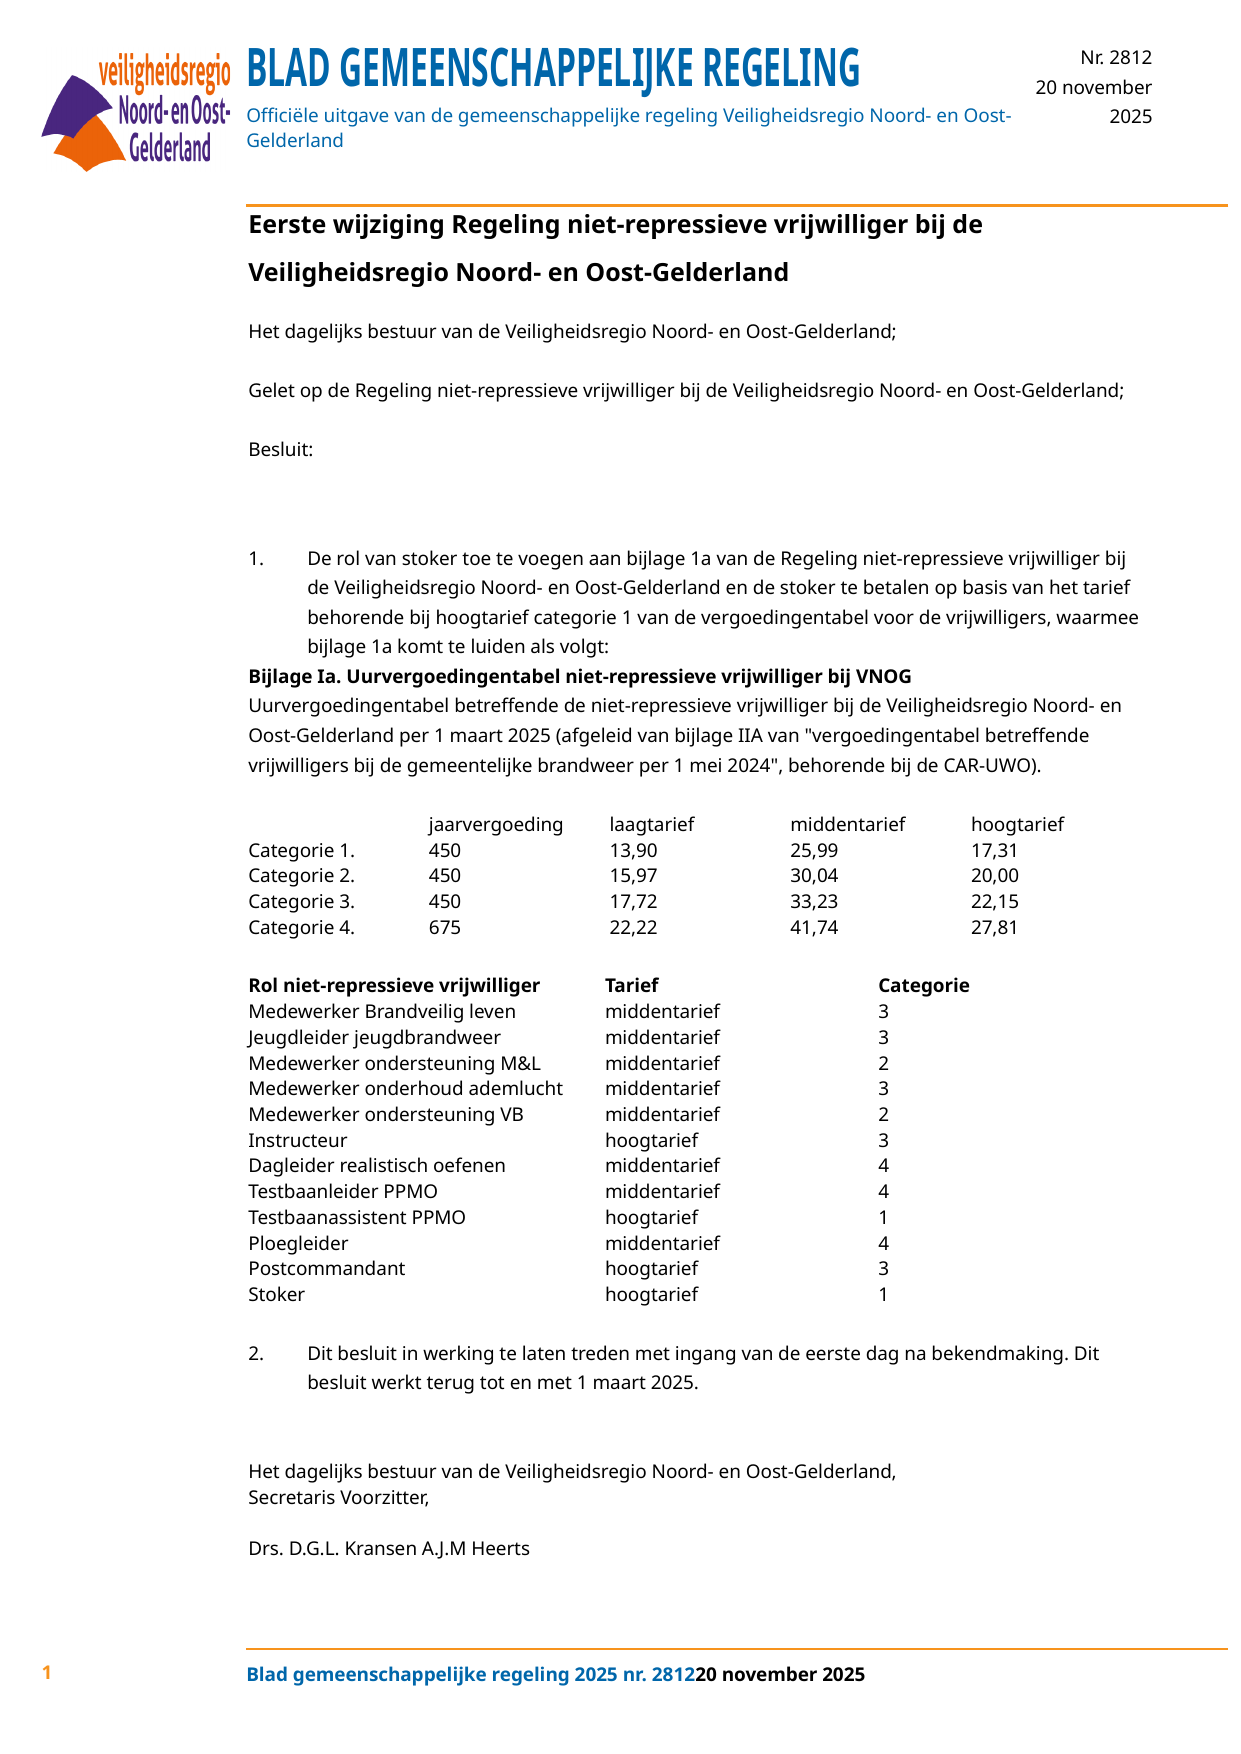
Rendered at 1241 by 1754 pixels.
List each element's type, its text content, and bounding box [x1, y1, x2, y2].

table_cell middentarief [605, 1076, 878, 1101]
text Eerste wijziging Regeling niet-repressieve vrijwilliger bij de Veiligheidsregio Noord- en Oost-Gelderland [248, 207, 1152, 288]
table_cell 3 [878, 1127, 1152, 1153]
table_cell middentarief [605, 1101, 878, 1127]
text Secretaris Voorzitter, [248, 1484, 1152, 1510]
table_cell middentarief [605, 1024, 878, 1050]
text Gelet op de Regeling niet-repressieve vrijwilliger bij de Veiligheidsregio Noord- en Oost-Gelderland; [248, 377, 1152, 403]
table_cell middentarief [605, 998, 878, 1024]
table_cell 450 [429, 837, 609, 862]
table_cell hoogtarief [605, 1281, 878, 1307]
table_cell 450 [429, 888, 609, 914]
text Besluit: [248, 436, 1152, 462]
table_cell hoogtarief [605, 1204, 878, 1230]
table_cell middentarief [605, 1050, 878, 1076]
table_cell 4 [878, 1230, 1152, 1256]
table_cell 33,23 [790, 888, 971, 914]
table_header hoogtarief [971, 811, 1152, 837]
text Drs. D.G.L. Kransen A.J.M Heerts [248, 1535, 1152, 1561]
table_cell Stoker [248, 1281, 605, 1307]
table_cell 1 [878, 1281, 1152, 1307]
table_cell 30,04 [790, 863, 971, 888]
table_cell Postcommandant [248, 1256, 605, 1281]
table_cell 17,72 [609, 888, 790, 914]
table_cell Medewerker Brandveilig leven [248, 998, 605, 1024]
table_cell 675 [429, 914, 609, 940]
table_header [248, 811, 429, 837]
table_cell 1 [878, 1204, 1152, 1230]
table_cell Medewerker ondersteuning M&L [248, 1050, 605, 1076]
table_cell Medewerker onderhoud ademlucht [248, 1076, 605, 1101]
picture [41, 47, 231, 172]
table_cell 2 [878, 1101, 1152, 1127]
table_cell 22,15 [971, 888, 1152, 914]
table_cell Categorie 3. [248, 888, 429, 914]
text Het dagelijks bestuur van de Veiligheidsregio Noord- en Oost-Gelderland; [248, 318, 1152, 344]
table_header middentarief [790, 811, 971, 837]
table_cell hoogtarief [605, 1127, 878, 1153]
table_cell 15,97 [609, 863, 790, 888]
table_cell middentarief [605, 1230, 878, 1256]
table_cell 3 [878, 998, 1152, 1024]
text Bijlage Ia. Uurvergoedingentabel niet-repressieve vrijwilliger bij VNOG [248, 663, 1152, 689]
table_header laagtarief [609, 811, 790, 837]
table_cell 22,22 [609, 914, 790, 940]
table_cell Medewerker ondersteuning VB [248, 1101, 605, 1127]
table_cell middentarief [605, 1153, 878, 1178]
table_cell 2 [878, 1050, 1152, 1076]
table_cell 25,99 [790, 837, 971, 862]
table_cell 450 [429, 863, 609, 888]
table_cell Categorie 4. [248, 914, 429, 940]
table_header Tarief [605, 973, 878, 998]
table_cell 4 [878, 1153, 1152, 1178]
table_header jaarvergoeding [429, 811, 609, 837]
table_cell Categorie 2. [248, 863, 429, 888]
table_cell Testbaanassistent PPMO [248, 1204, 605, 1230]
table_cell Testbaanleider PPMO [248, 1179, 605, 1204]
table_cell 27,81 [971, 914, 1152, 940]
table_cell 20,00 [971, 863, 1152, 888]
table_cell 3 [878, 1076, 1152, 1101]
table_cell Instructeur [248, 1127, 605, 1153]
table_cell 17,31 [971, 837, 1152, 862]
table_cell 41,74 [790, 914, 971, 940]
table_cell middentarief [605, 1179, 878, 1204]
table_cell 3 [878, 1256, 1152, 1281]
table_cell 13,90 [609, 837, 790, 862]
table_header Categorie [878, 973, 1152, 998]
text Uurvergoedingentabel betreffende de niet-repressieve vrijwilliger bij de Veiligheidsregio Noord- en Oost-Gelderland per 1 maart 2025 (afgeleid van bijlage IIA van "vergoedingentabel betreffende vrijwilligers bij de gemeentelijke brandweer per 1 mei 2024", behorende bij de CAR-UWO). [248, 693, 1152, 777]
text Het dagelijks bestuur van de Veiligheidsregio Noord- en Oost-Gelderland, [248, 1458, 1152, 1484]
list De rol van stoker toe te voegen aan bijlage 1a van de Regeling niet-repressieve vrijwilliger bij de Veiligheidsregio Noord- en Oost-Gelderland en de stoker te betalen op basis van het tarief behorende bij hoogtarief categorie 1 van de vergoedingentabel voor de vrijwilligers, waarmee bijlage 1a komt te luiden als volgt: [248, 545, 1152, 659]
table_header Rol niet-repressieve vrijwilliger [248, 973, 605, 998]
table_cell 3 [878, 1024, 1152, 1050]
table_cell Jeugdleider jeugdbrandweer [248, 1024, 605, 1050]
table_cell Categorie 1. [248, 837, 429, 862]
table_cell 4 [878, 1179, 1152, 1204]
table_cell Dagleider realistisch oefenen [248, 1153, 605, 1178]
table_cell hoogtarief [605, 1256, 878, 1281]
list Dit besluit in werking te laten treden met ingang van de eerste dag na bekendmaking. Dit besluit werkt terug tot en met 1 maart 2025. [248, 1340, 1152, 1395]
table_cell Ploegleider [248, 1230, 605, 1256]
